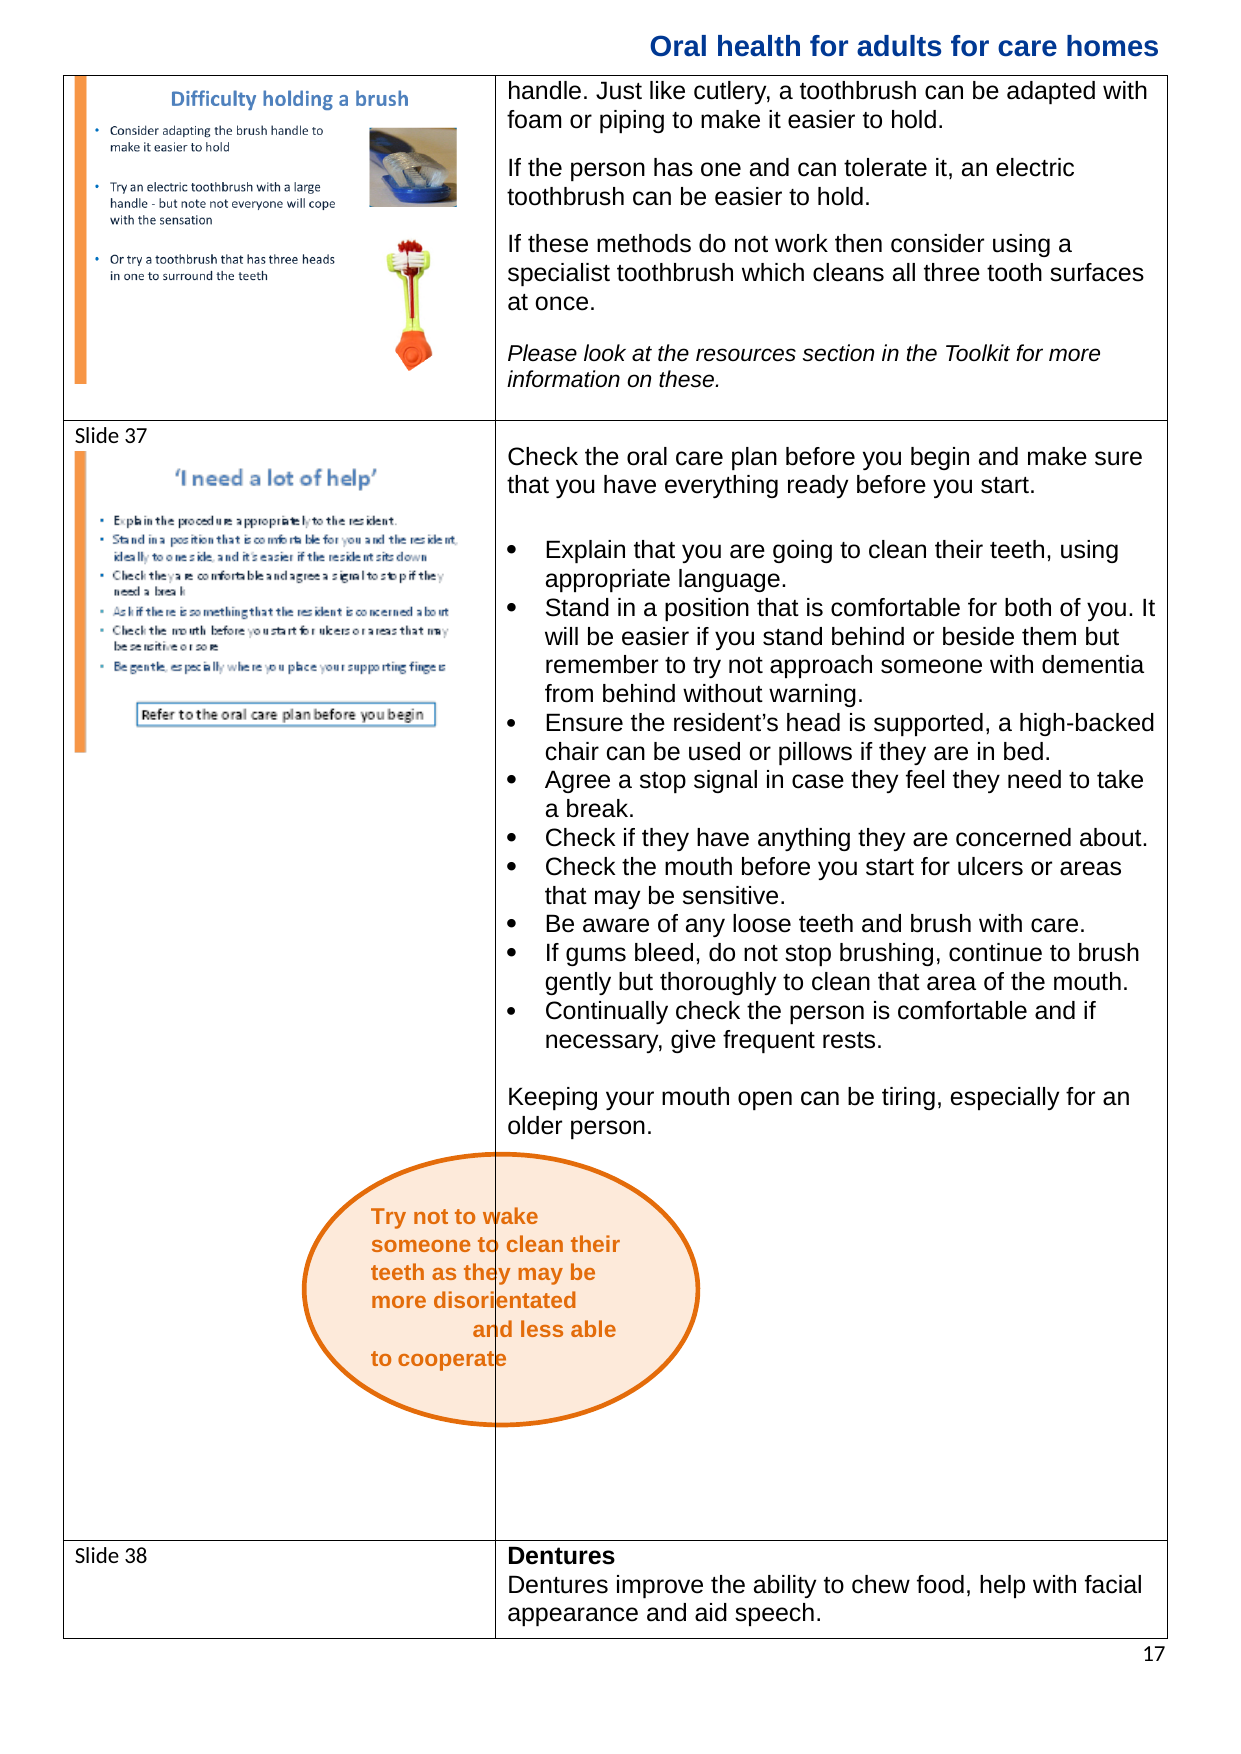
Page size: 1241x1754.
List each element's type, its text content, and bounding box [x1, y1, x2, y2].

table_cell [64, 76, 495, 420]
table_cell Dentures Dentures improve the ability to chew food, help with facial appearance and aid speech. [496, 1541, 1167, 1638]
table_cell Slide 37 [64, 421, 495, 1540]
table_cell Slide 38 [64, 1541, 495, 1638]
table_cell Check the oral care plan before you begin and make sure that you have everything ready before you start. Explain that you are going to clean their teeth, using appropriate language. Stand in a position that is comfortable for both of you. It will be easier if you stand behind or beside them but remember to try not approach someone with dementia from behind without warning. Ensure the resident’s head is supported, a high-backed chair can be used or pillows if they are in bed. Agree a stop signal in case they feel they need to take a break. Check if they have anything they are concerned about. Check the mouth before you start for ulcers or areas that may be sensitive. Be aware of any loose teeth and brush with care. If gums bleed, do not stop brushing, continue to brush gently but thoroughly to clean that area of the mouth. Continually check the person is comfortable and if necessary, give frequent rests. Keeping your mouth open can be tiring, especially for an older person. [496, 421, 1167, 1540]
table_cell handle. Just like cutlery, a toothbrush can be adapted with foam or piping to make it easier to hold. If the person has one and can tolerate it, an electric toothbrush can be easier to hold. If these methods do not work then consider using a specialist toothbrush which cleans all three tooth surfaces at once. Please look at the resources section in the Toolkit for more information on these. [496, 76, 1167, 420]
